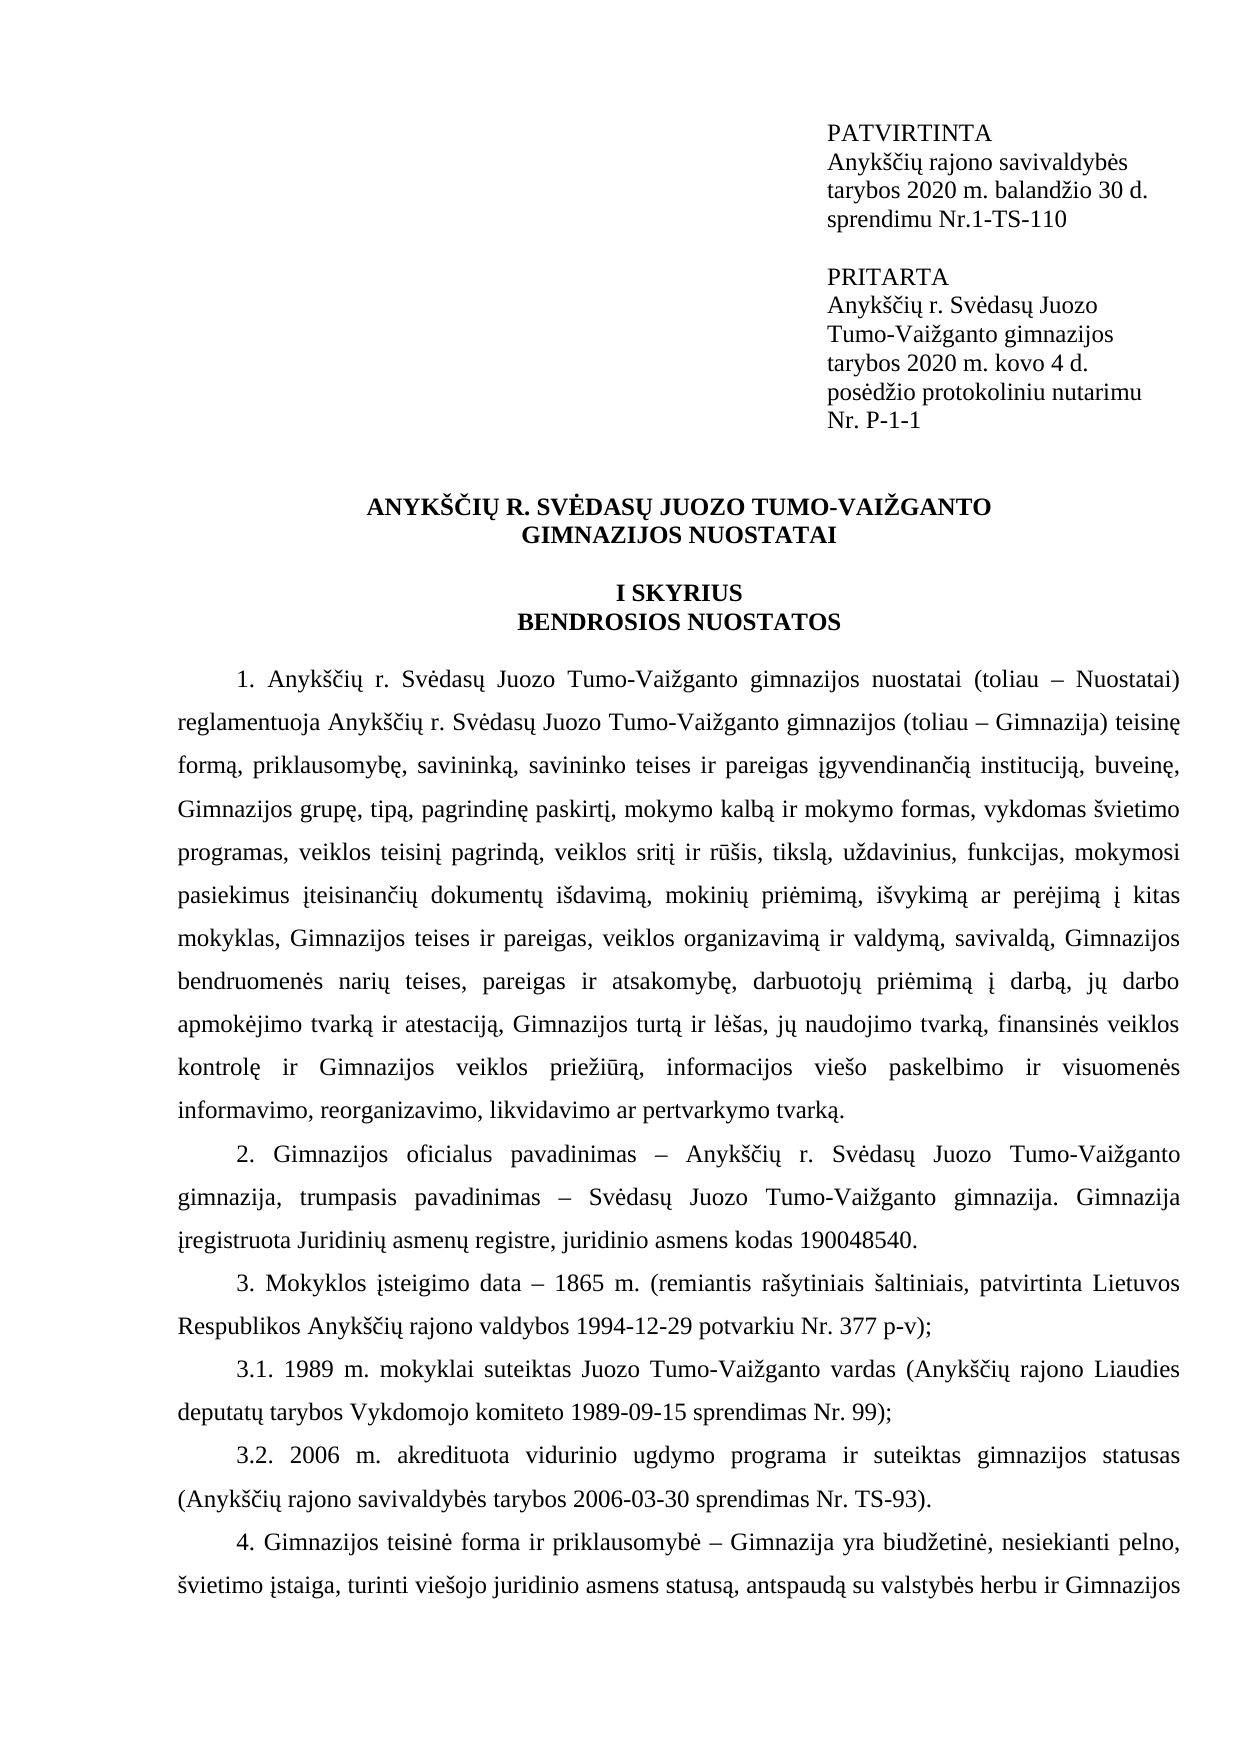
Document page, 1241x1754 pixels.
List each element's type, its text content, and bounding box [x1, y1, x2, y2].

text ANYKŠČIŲ R. SVĖDASŲ JUOZO TUMO-VAIŽGANTO [177, 492, 1181, 521]
text 3.1. 1989 m. mokyklai suteiktas Juozo Tumo-Vaižganto vardas (Anykščių rajono Liaudies deputatų tarybos Vykdomojo komiteto 1989-09-15 sprendimas Nr. 99); [177, 1354, 1181, 1426]
text PATVIRTINTA [177, 118, 1181, 147]
text Anykščių r. Svėdasų Juozo [177, 291, 1181, 319]
text PRITARTA [177, 262, 1181, 291]
text 2. Gimnazijos oficialus pavadinimas – Anykščių r. Svėdasų Juozo Tumo-Vaižganto gimnazija, trumpasis pavadinimas – Svėdasų Juozo Tumo-Vaižganto gimnazija. Gimnazija įregistruota Juridinių asmenų registre, juridinio asmens kodas 190048540. [177, 1139, 1181, 1254]
text Tumo-Vaižganto gimnazijos [177, 319, 1181, 348]
text I SKYRIUS [177, 578, 1181, 607]
text Nr. P-1-1 [177, 406, 1181, 434]
text BENDROSIOS NUOSTATOS [177, 607, 1181, 636]
text tarybos 2020 m. balandžio 30 d. [177, 176, 1181, 204]
text posėdžio protokoliniu nutarimu [177, 377, 1181, 406]
text 1. Anykščių r. Svėdasų Juozo Tumo-Vaižganto gimnazijos nuostatai (toliau – Nuostatai) reglamentuoja Anykščių r. Svėdasų Juozo Tumo-Vaižganto gimnazijos (toliau – Gimnazija) teisinę formą, priklausomybę, savininką, savininko teises ir pareigas įgyvendinančią instituciją, buveinę, Gimnazijos grupę, tipą, pagrindinę paskirtį, mokymo kalbą ir mokymo formas, vykdomas švietimo programas, veiklos teisinį pagrindą, veiklos sritį ir rūšis, tikslą, uždavinius, funkcijas, mokymosi pasiekimus įteisinančių dokumentų išdavimą, mokinių priėmimą, išvykimą ar perėjimą į kitas mokyklas, Gimnazijos teises ir pareigas, veiklos organizavimą ir valdymą, savivaldą, Gimnazijos bendruomenės narių teises, pareigas ir atsakomybę, darbuotojų priėmimą į darbą, jų darbo apmokėjimo tvarką ir atestaciją, Gimnazijos turtą ir lėšas, jų naudojimo tvarką, finansinės veiklos kontrolę ir Gimnazijos veiklos priežiūrą, informacijos viešo paskelbimo ir visuomenės informavimo, reorganizavimo, likvidavimo ar pertvarkymo tvarką. [177, 664, 1181, 1124]
text Anykščių rajono savivaldybės [177, 147, 1181, 176]
text sprendimu Nr.1-TS-110 [177, 204, 1181, 233]
text tarybos 2020 m. kovo 4 d. [177, 348, 1181, 377]
text 3.2. 2006 m. akredituota vidurinio ugdymo programa ir suteiktas gimnazijos statusas (Anykščių rajono savivaldybės tarybos 2006-03-30 sprendimas Nr. TS-93). [177, 1441, 1181, 1512]
text 4. Gimnazijos teisinė forma ir priklausomybė – Gimnazija yra biudžetinė, nesiekianti pelno, švietimo įstaiga, turinti viešojo juridinio asmens statusą, antspaudą su valstybės herbu ir Gimnazijos [177, 1527, 1181, 1599]
text 3. Mokyklos įsteigimo data – 1865 m. (remiantis rašytiniais šaltiniais, patvirtinta Lietuvos Respublikos Anykščių rajono valdybos 1994-12-29 potvarkiu Nr. 377 p-v); [177, 1268, 1181, 1340]
text GIMNAZIJOS NUOSTATAI [177, 521, 1181, 549]
